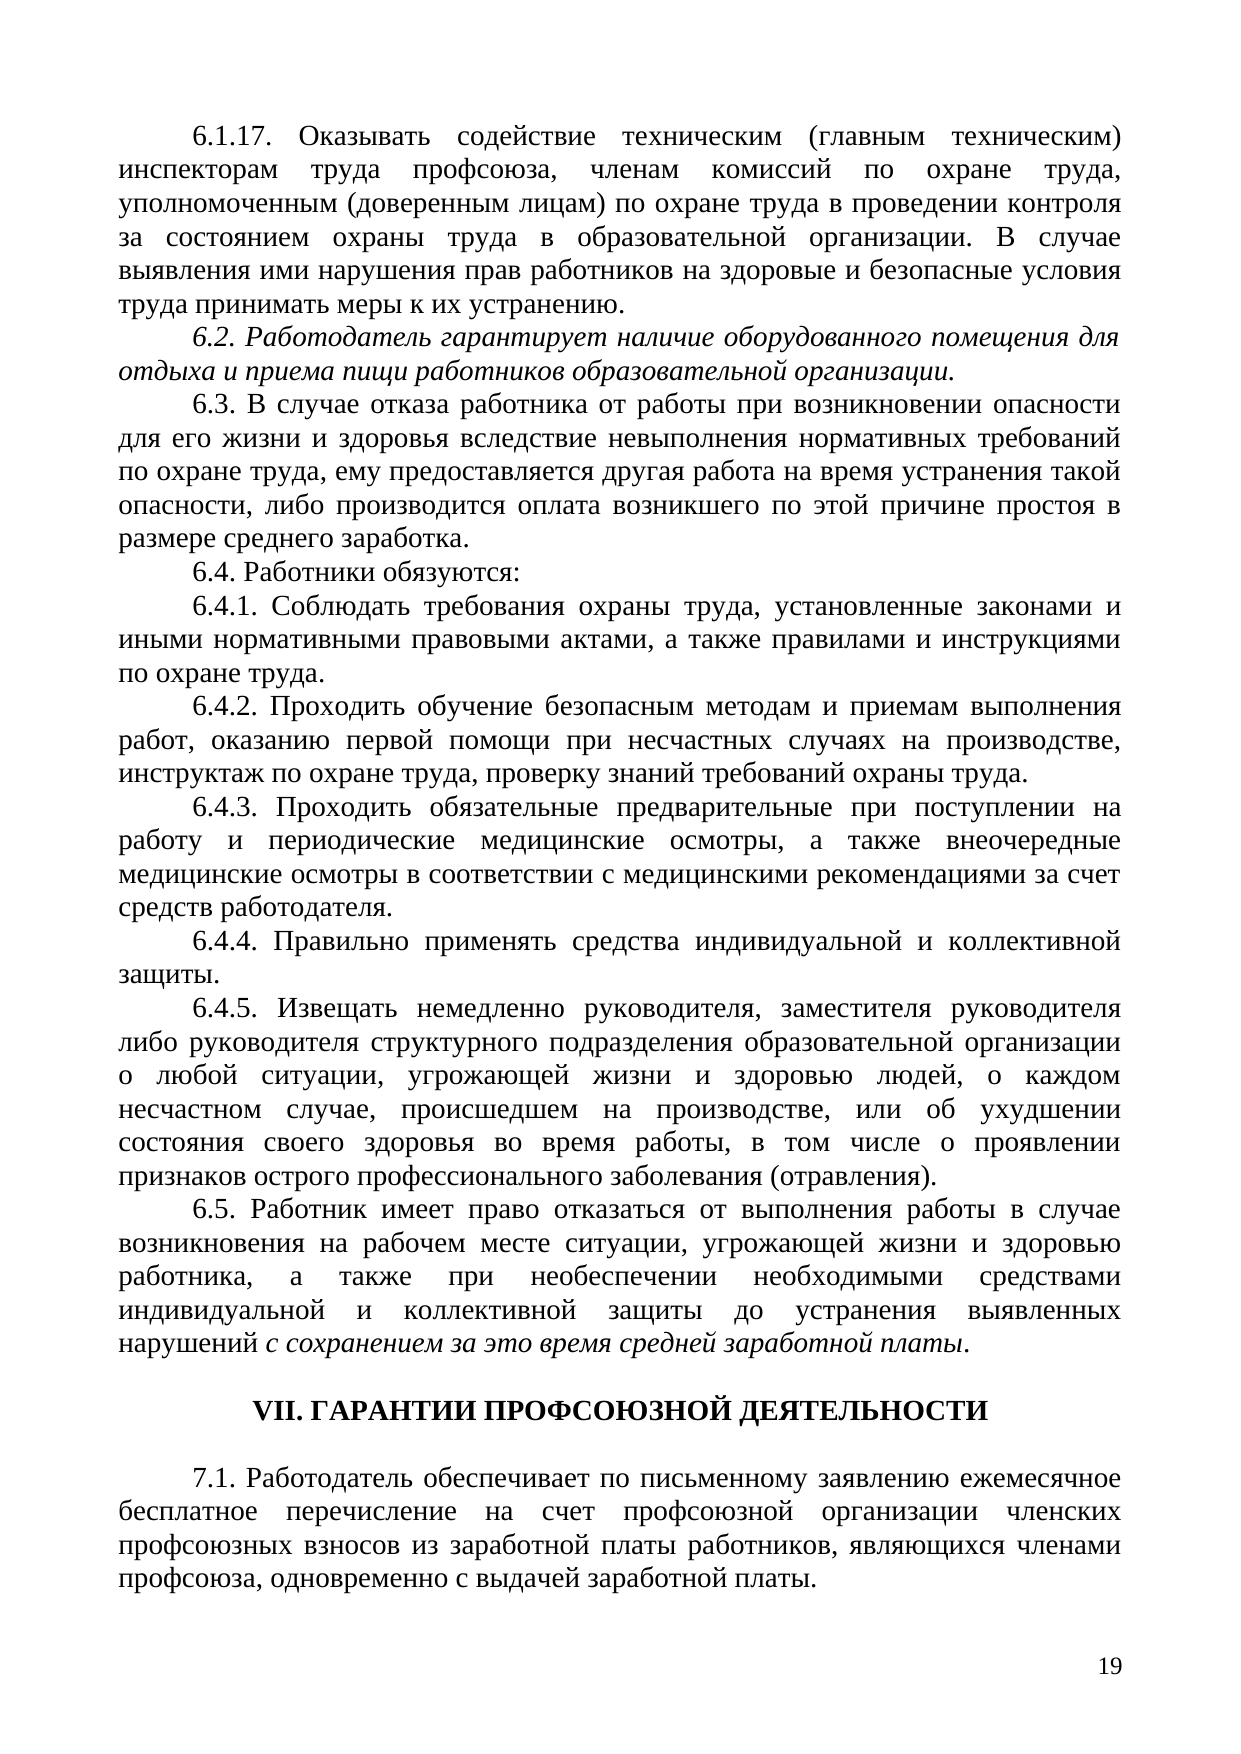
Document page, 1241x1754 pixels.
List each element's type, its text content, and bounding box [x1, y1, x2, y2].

text 7.1. Работодатель обеспечивает по письменному заявлению ежемесячное бесплатное перечисление на счет профсоюзной организации членских профсоюзных взносов из заработной платы работников, являющихся членами профсоюза, одновременно с выдачей заработной платы. [118, 1460, 1122, 1594]
text 6.3. В случае отказа работника от работы при возникновении опасности для его жизни и здоровья вследствие невыполнения нормативных требований по охране труда, ему предоставляется другая работа на время устранения такой опасности, либо производится оплата возникшего по этой причине простоя в размере среднего заработка. [118, 386, 1122, 554]
text 6.4.3. Проходить обязательные предварительные при поступлении на работу и периодические медицинские осмотры, а также внеочередные медицинские осмотры в соответствии с медицинскими рекомендациями за счет средств работодателя. [118, 789, 1122, 923]
text 6.4.1. Соблюдать требования охраны труда, установленные законами и иными нормативными правовыми актами, а также правилами и инструкциями по охране труда. [118, 588, 1122, 688]
text 6.4. Работники обязуются: [118, 554, 1122, 588]
text 6.4.4. Правильно применять средства индивидуальной и коллективной защиты. [118, 923, 1122, 990]
text 6.4.2. Проходить обучение безопасным методам и приемам выполнения работ, оказанию первой помощи при несчастных случаях на производстве, инструктаж по охране труда, проверку знаний требований охраны труда. [118, 688, 1122, 789]
text 6.5. Работник имеет право отказаться от выполнения работы в случае возникновения на рабочем месте ситуации, угрожающей жизни и здоровью работника, а также при необеспечении необходимыми средствами индивидуальной и коллективной защиты до устранения выявленных нарушений с сохранением за это время средней заработной платы. [118, 1191, 1122, 1359]
text 6.4.5. Извещать немедленно руководителя, заместителя руководителя либо руководителя структурного подразделения образовательной организации о любой ситуации, угрожающей жизни и здоровью людей, о каждом несчастном случае, происшедшем на производстве, или об ухудшении состояния своего здоровья во время работы, в том числе о проявлении признаков острого профессионального заболевания (отравления). [118, 990, 1122, 1191]
text 6.2. Работодатель гарантирует наличие оборудованного помещения для отдыха и приема пищи работников образовательной организации. [118, 319, 1122, 386]
text VII. Гарантии профсоюзной деятельности [118, 1393, 1122, 1426]
text 6.1.17. Оказывать содействие техническим (главным техническим) инспекторам труда профсоюза, членам комиссий по охране труда, уполномоченным (доверенным лицам) по охране труда в проведении контроля за состоянием охраны труда в образовательной организации. В случае выявления ими нарушения прав работников на здоровые и безопасные условия труда принимать меры к их устранению. [118, 118, 1122, 319]
